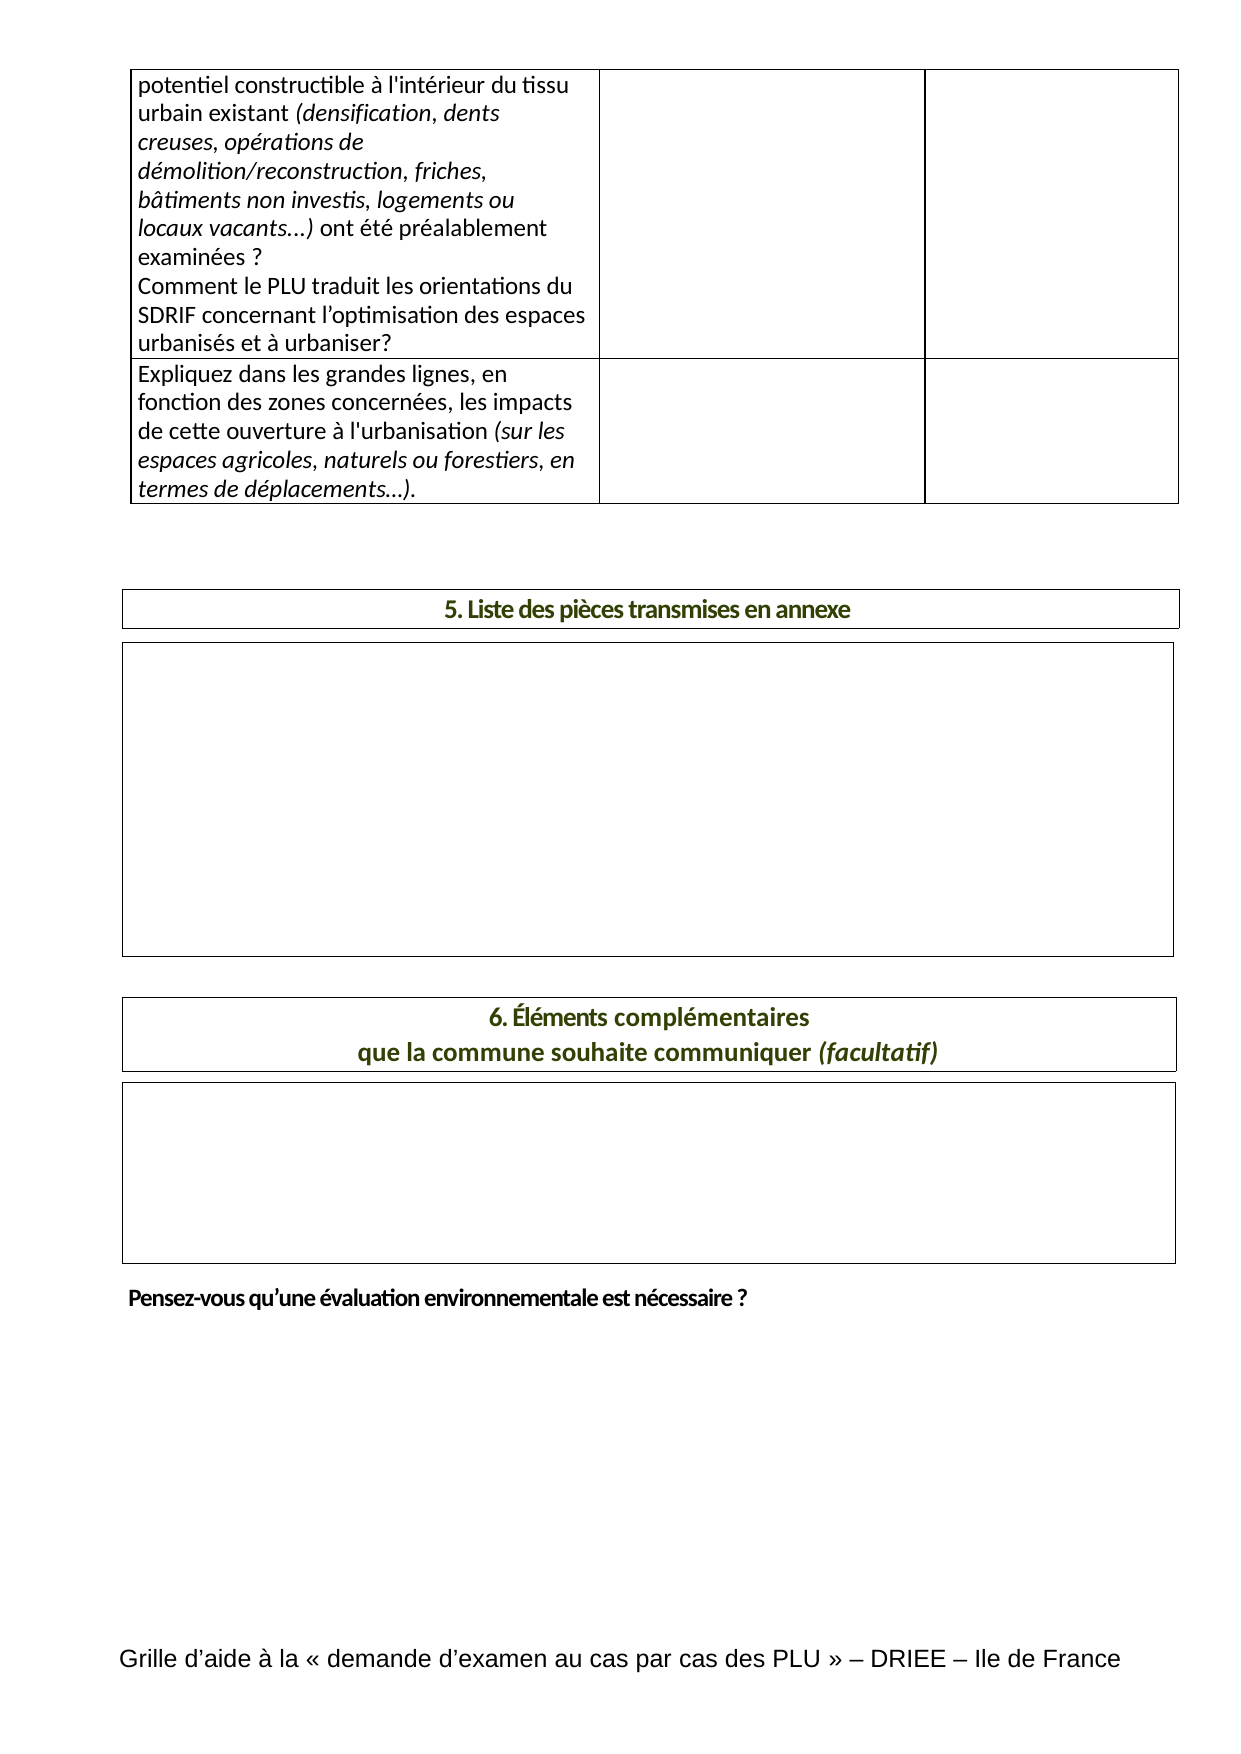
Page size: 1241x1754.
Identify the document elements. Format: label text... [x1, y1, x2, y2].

list que la commune souhaite communiquer (facultatif) [123, 1031, 1176, 1071]
table_header Pensez-vous qu’une évaluation environnementale est nécessaire ? [118, 1273, 1126, 1319]
table_cell [926, 70, 1178, 358]
table_cell [926, 359, 1178, 503]
table_cell Expliquez dans les grandes lignes, en fonction des zones concernées, les impacts de cette ouverture à l'urbanisation (sur les espaces agricoles, naturels ou forestiers, en termes de déplacements…). [132, 359, 599, 503]
table_cell potentiel constructible à l'intérieur du tissu urbain existant (densification, dents creuses, opérations de démolition/reconstruction, friches, bâtiments non investis, logements ou locaux vacants...) ont été préalablement examinées ? Comment le PLU traduit les orientations du SDRIF concernant l’optimisation des espaces urbanisés et à urbaniser? [132, 70, 599, 358]
table_cell [600, 70, 924, 358]
table_cell [600, 359, 924, 503]
list 5. Liste des pièces transmises en annexe [123, 590, 1179, 628]
list 6. Éléments complémentaires [123, 998, 1176, 1031]
